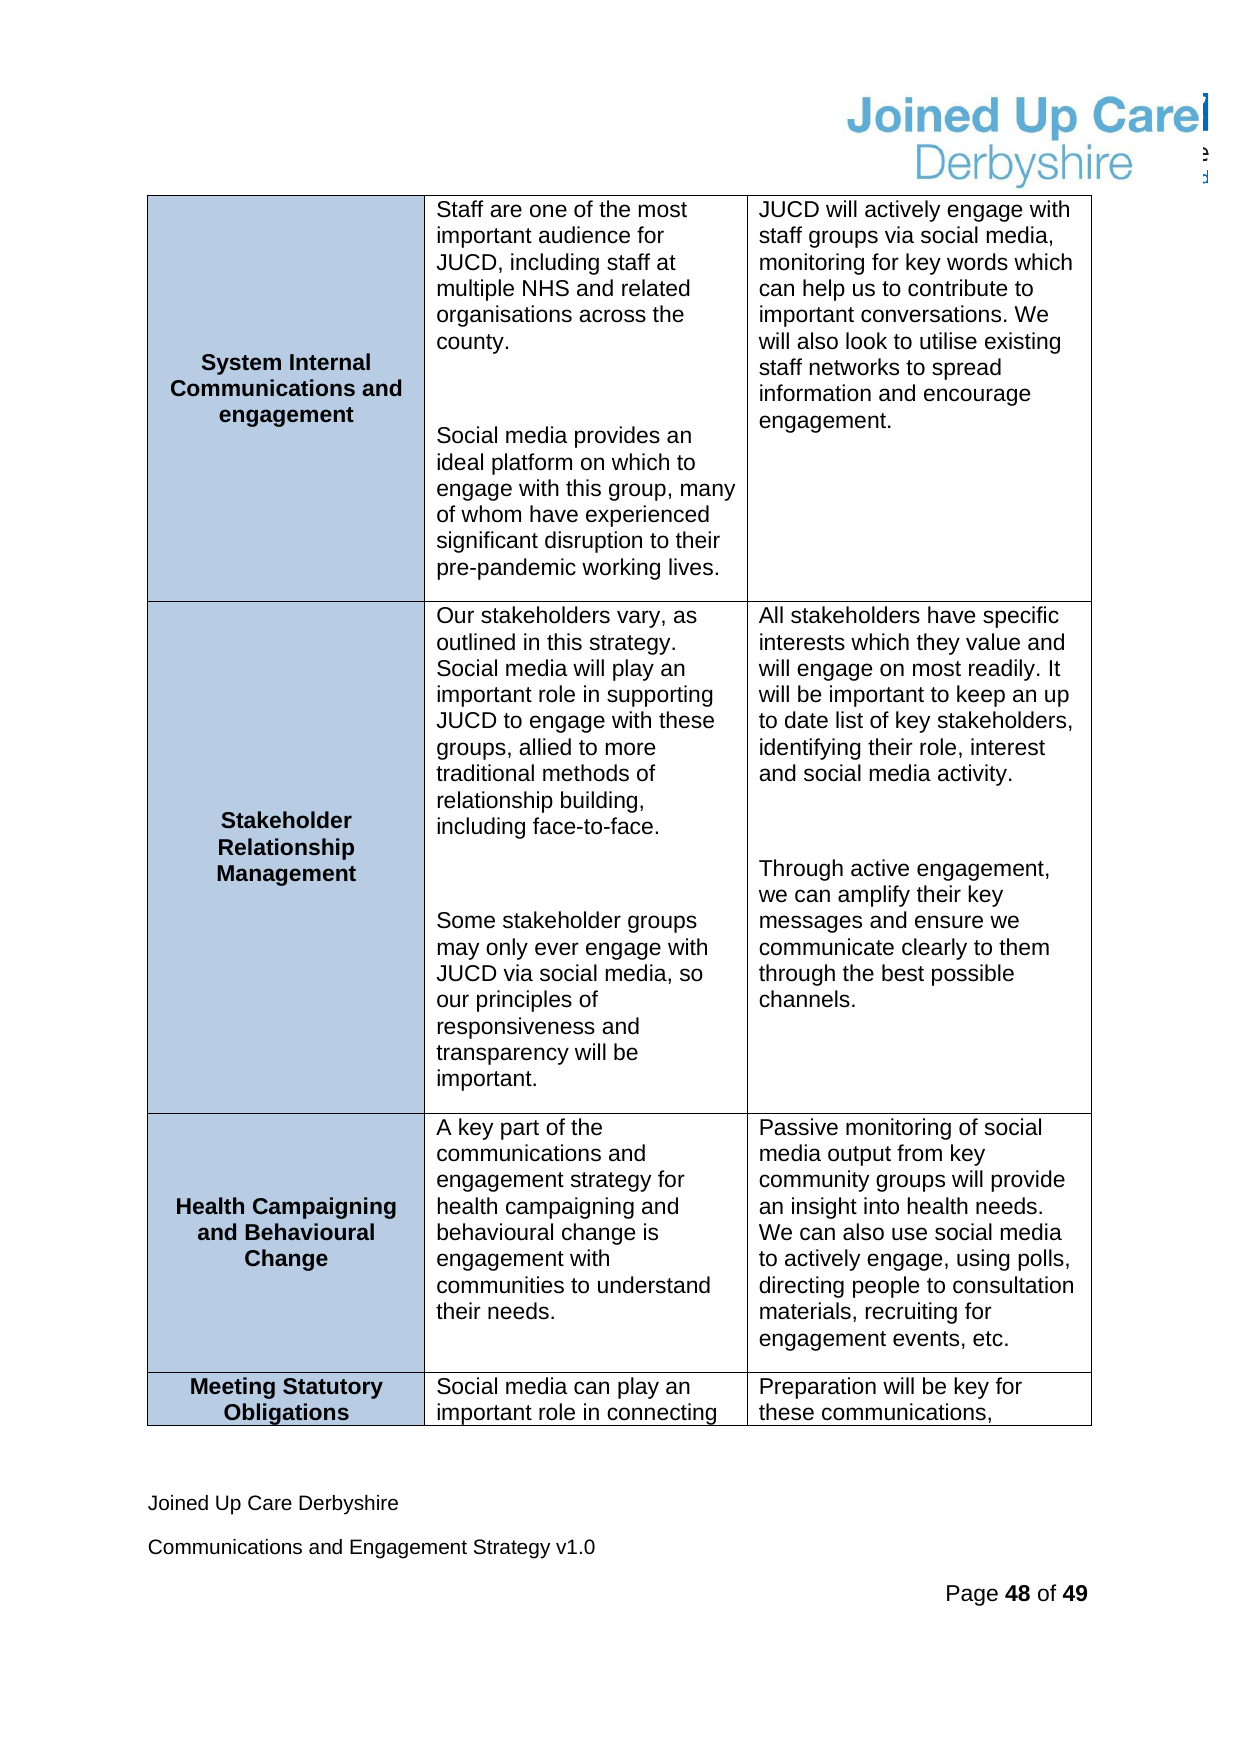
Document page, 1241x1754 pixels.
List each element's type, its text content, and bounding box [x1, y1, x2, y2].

table_cell A key part of the communications and engagement strategy for health campaigning and behavioural change is engagement with communities to understand their needs. [425, 1114, 747, 1372]
table_cell Our stakeholders vary, as outlined in this strategy. Social media will play an important role in supporting JUCD to engage with these groups, allied to more traditional methods of relationship building, including face-to-face. Some stakeholder groups may only ever engage with JUCD via social media, so our principles of responsiveness and transparency will be important. [425, 602, 747, 1113]
table_cell Meeting Statutory Obligations [148, 1373, 424, 1425]
table_cell Social media can play an important role in connecting [425, 1373, 747, 1425]
table_cell Stakeholder Relationship Management [148, 602, 424, 1113]
table_cell Preparation will be key for these communications, [748, 1373, 1091, 1425]
table_cell JUCD will actively engage with staff groups via social media, monitoring for key words which can help us to contribute to important conversations. We will also look to utilise existing staff networks to spread information and encourage engagement. [748, 196, 1091, 601]
table_cell All stakeholders have specific interests which they value and will engage on most readily. It will be important to keep an up to date list of key stakeholders, identifying their role, interest and social media activity. Through active engagement, we can amplify their key messages and ensure we communicate clearly to them through the best possible channels. [748, 602, 1091, 1113]
table_cell Staff are one of the most important audience for JUCD, including staff at multiple NHS and related organisations across the county. Social media provides an ideal platform on which to engage with this group, many of whom have experienced significant disruption to their pre-pandemic working lives. [425, 196, 747, 601]
table_cell Passive monitoring of social media output from key community groups will provide an insight into health needs. We can also use social media to actively engage, using polls, directing people to consultation materials, recruiting for engagement events, etc. [748, 1114, 1091, 1372]
table_cell System Internal Communications and engagement [148, 196, 424, 601]
table_cell Health Campaigning and Behavioural Change [148, 1114, 424, 1372]
